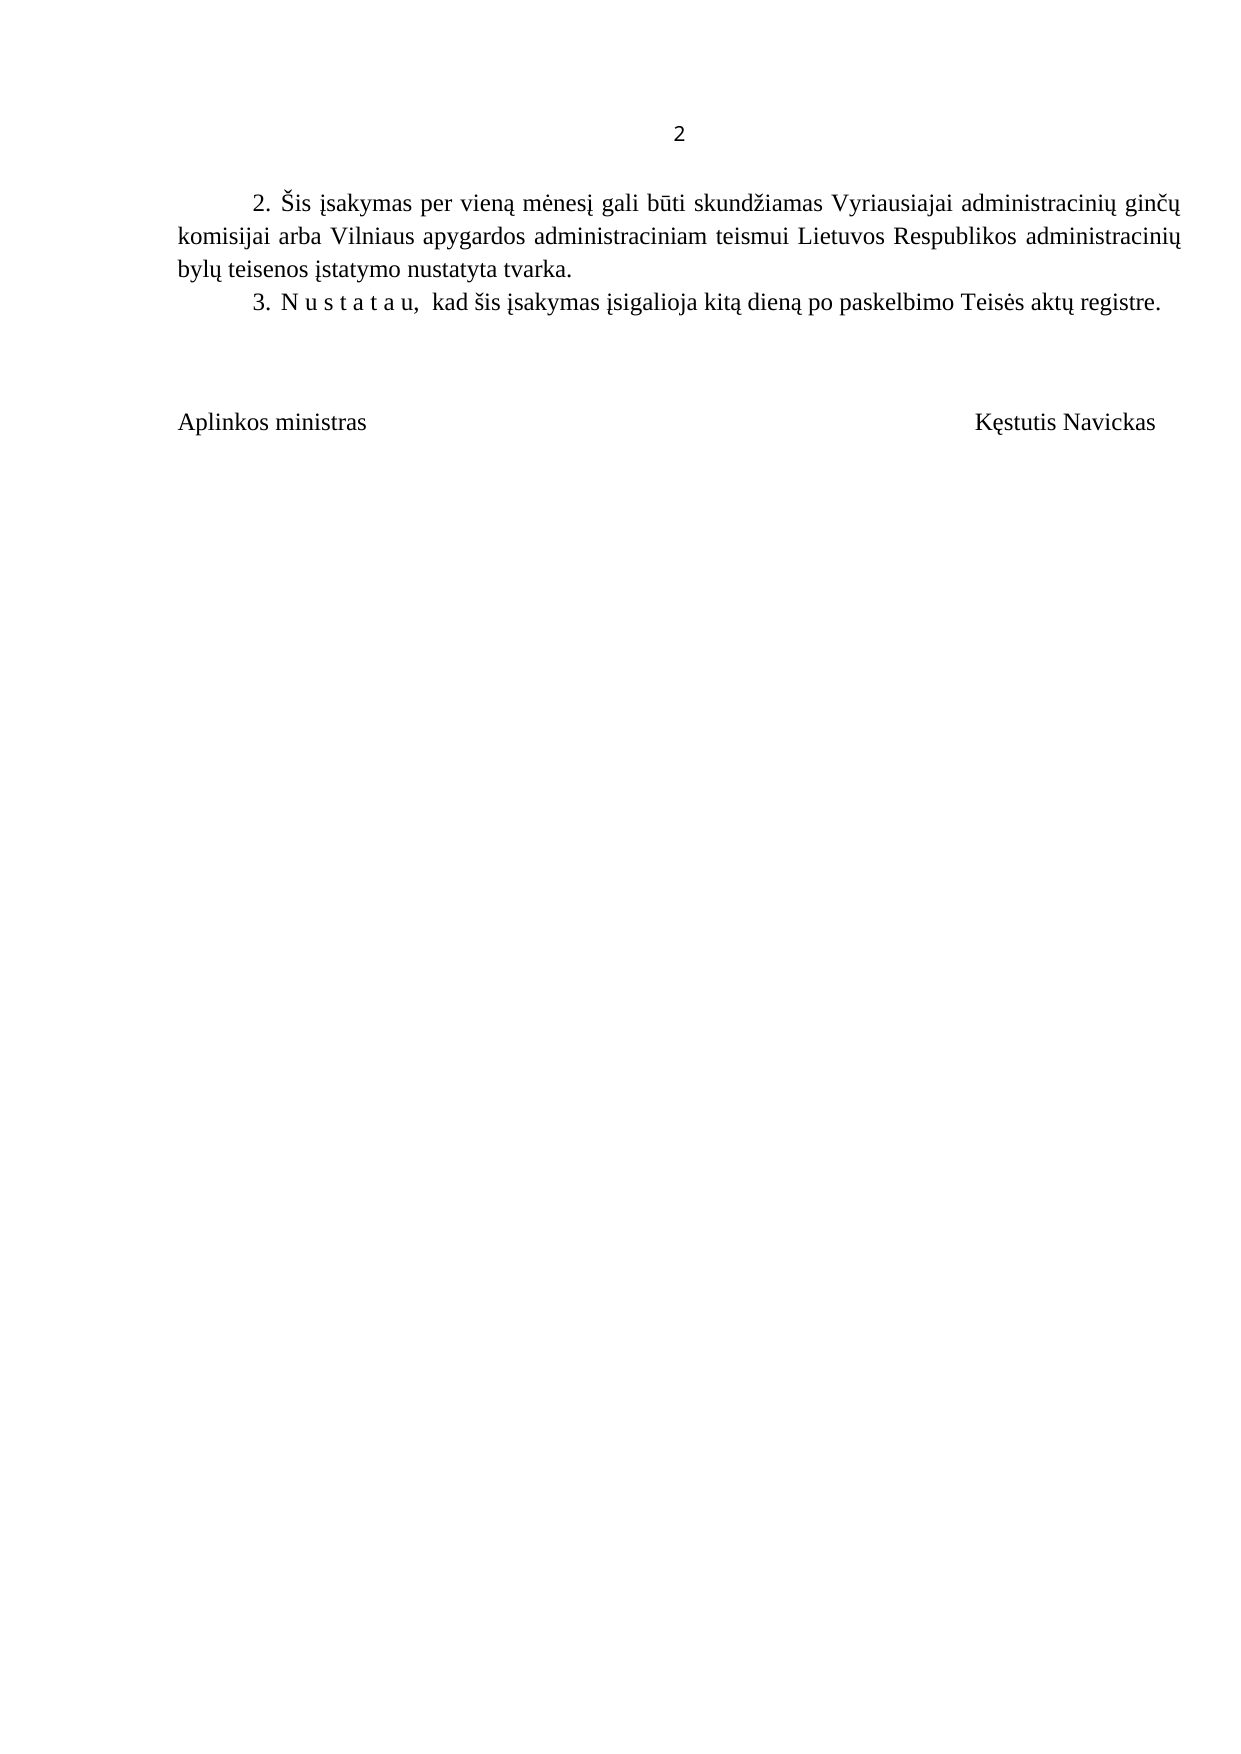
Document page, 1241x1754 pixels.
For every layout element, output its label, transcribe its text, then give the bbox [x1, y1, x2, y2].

text Aplinkos ministras Kęstutis Navickas [177, 407, 1181, 436]
text 2. Šis įsakymas per vieną mėnesį gali būti skundžiamas Vyriausiajai administracinių ginčų komisijai arba Vilniaus apygardos administraciniam teismui Lietuvos Respublikos administracinių bylų teisenos įstatymo nustatyta tvarka. [177, 188, 1181, 283]
text 3. N u s t a t a u, kad šis įsakymas įsigalioja kitą dieną po paskelbimo Teisės aktų registre. [177, 287, 1181, 316]
